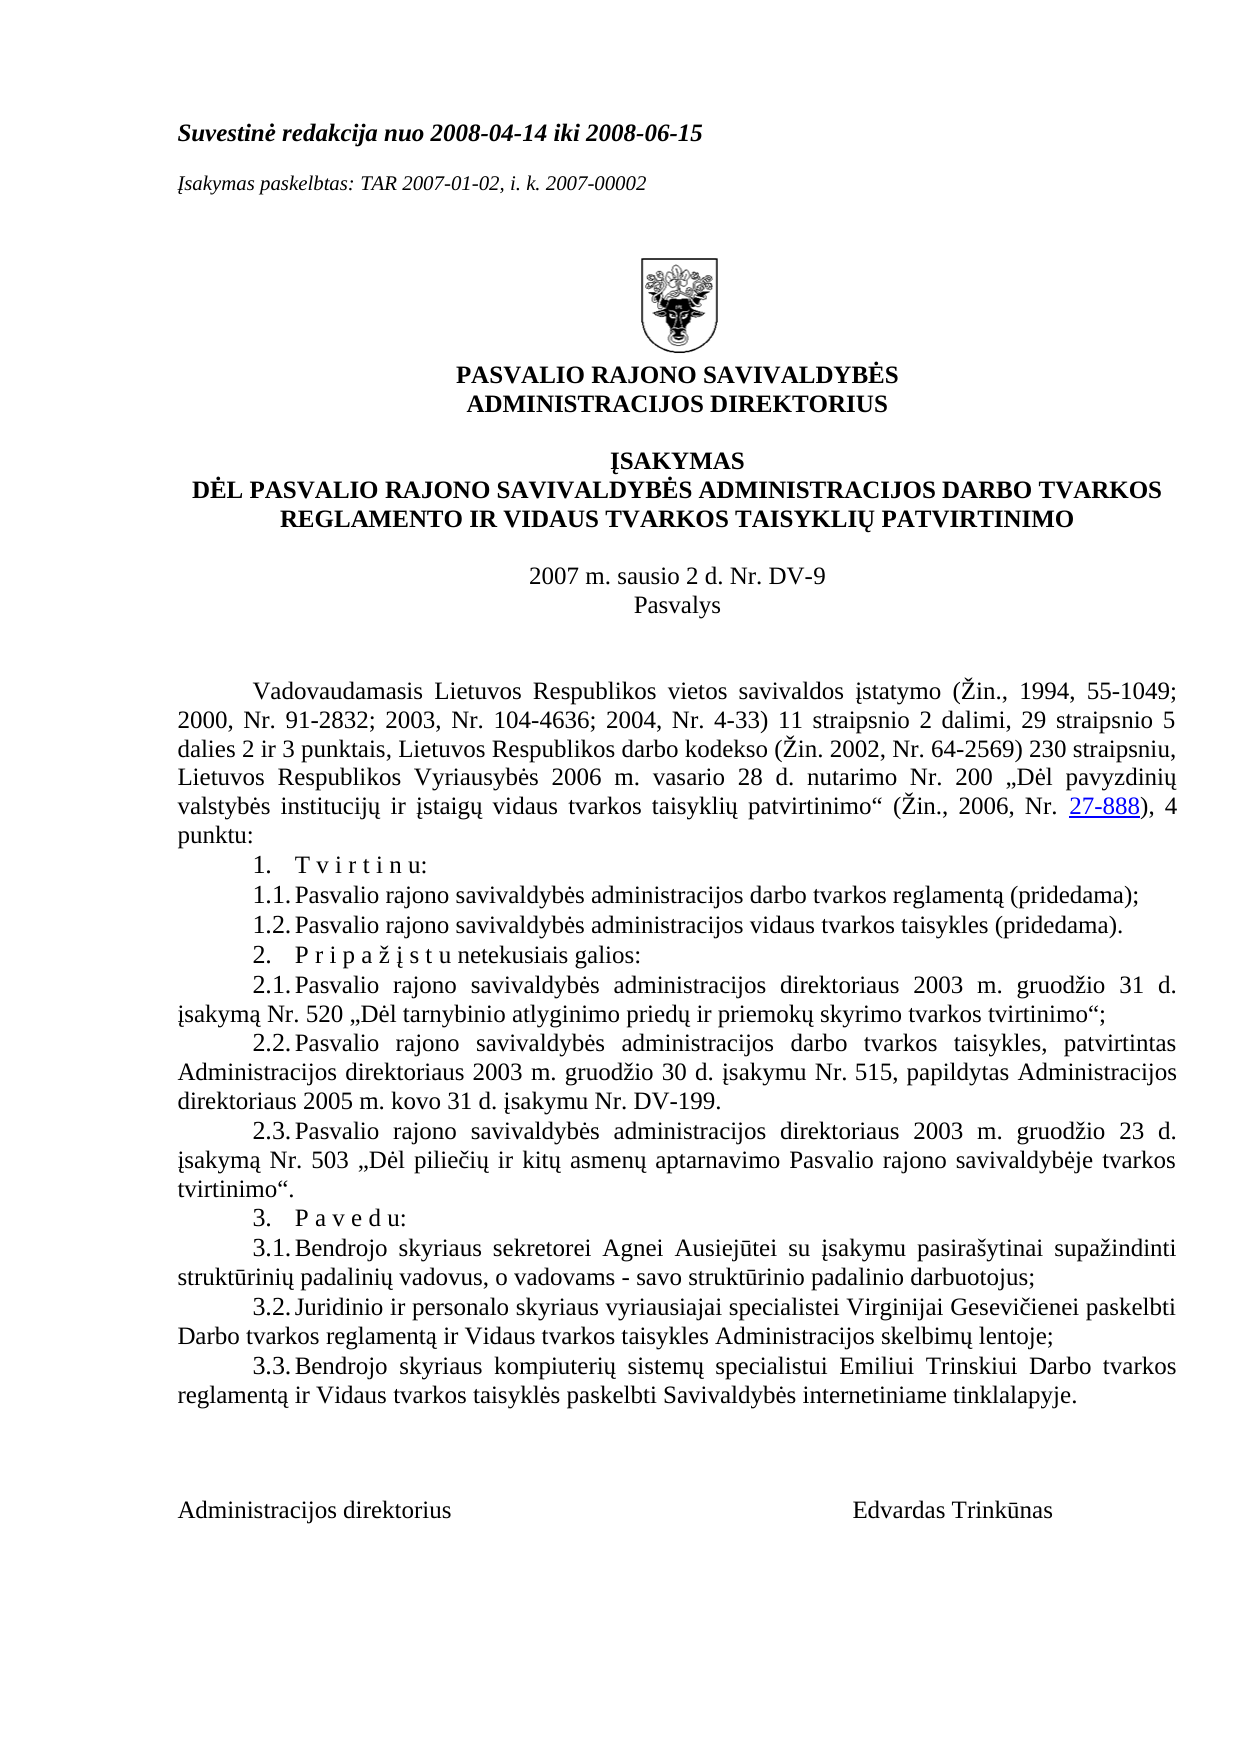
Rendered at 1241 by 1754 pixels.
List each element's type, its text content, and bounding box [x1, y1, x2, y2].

text 1. T v i r t i n u: [177, 849, 1177, 879]
text Suvestinė redakcija nuo 2008-04-14 iki 2008-06-15 [177, 118, 1181, 147]
text 1.2. Pasvalio rajono savivaldybės administracijos vidaus tvarkos taisykles (pridedama). [177, 909, 1177, 939]
text ADMINISTRACIJOS DIREKTORIUS [177, 389, 1177, 417]
text DĖL PASVALIO RAJONO SAVIVALDYBĖS ADMINISTRACIJOS DARBO TVARKOS REGLAMENTO IR VIDAUS TVARKOS TAISYKLIŲ PATVIRTINIMO [177, 475, 1177, 532]
text 3.3. Bendrojo skyriaus kompiuterių sistemų specialistui Emiliui Trinskiui Darbo tvarkos reglamentą ir Vidaus tvarkos taisyklės paskelbti Savivaldybės internetiniame tinklalapyje. [177, 1350, 1177, 1409]
text 3. P a v e d u: [177, 1202, 1177, 1232]
text Pasvalys [177, 590, 1177, 619]
text 3.2. Juridinio ir personalo skyriaus vyriausiajai specialistei Virginijai Gesevičienei paskelbti Darbo tvarkos reglamentą ir Vidaus tvarkos taisykles Administracijos skelbimų lentoje; [177, 1291, 1177, 1350]
text Vadovaudamasis Lietuvos Respublikos vietos savivaldos įstatymo (Žin., 1994, 55-1049; 2000, Nr. 91-2832; 2003, Nr. 104-4636; 2004, Nr. 4-33) 11 straipsnio 2 dalimi, 29 straipsnio 5 dalies 2 ir 3 punktais, Lietuvos Respublikos darbo kodekso (Žin. 2002, Nr. 64-2569) 230 straipsniu, Lietuvos Respublikos Vyriausybės 2006 m. vasario 28 d. nutarimo Nr. 200 „Dėl pavyzdinių valstybės institucijų ir įstaigų vidaus tvarkos taisyklių patvirtinimo“ (Žin., 2006, Nr. 27-888), 4 punktu: [177, 676, 1177, 849]
text 2007 m. sausio 2 d. Nr. DV-9 [177, 561, 1177, 590]
text PASVALIO RAJONO SAVIVALDYBĖS [177, 360, 1177, 389]
text 2. P r i p a ž į s t u netekusiais galios: [177, 939, 1177, 969]
text 2.3. Pasvalio rajono savivaldybės administracijos direktoriaus 2003 m. gruodžio 23 d. įsakymą Nr. 503 „Dėl piliečių ir kitų asmenų aptarnavimo Pasvalio rajono savivaldybėje tvarkos tvirtinimo“. [177, 1115, 1177, 1202]
text Įsakymas paskelbtas: TAR 2007-01-02, i. k. 2007-00002 [177, 171, 1181, 195]
text 2.2. Pasvalio rajono savivaldybės administracijos darbo tvarkos taisykles, patvirtintas Administracijos direktoriaus 2003 m. gruodžio 30 d. įsakymu Nr. 515, papildytas Administracijos direktoriaus 2005 m. kovo 31 d. įsakymu Nr. DV-199. [177, 1027, 1177, 1115]
text ĮSAKYMAS [177, 446, 1177, 475]
text Administracijos direktorius Edvardas Trinkūnas [177, 1495, 1177, 1524]
text 2.1. Pasvalio rajono savivaldybės administracijos direktoriaus 2003 m. gruodžio 31 d. įsakymą Nr. 520 „Dėl tarnybinio atlyginimo priedų ir priemokų skyrimo tvarkos tvirtinimo“; [177, 969, 1177, 1027]
text 3.1. Bendrojo skyriaus sekretorei Agnei Ausiejūtei su įsakymu pasirašytinai supažindinti struktūrinių padalinių vadovus, o vadovams - savo struktūrinio padalinio darbuotojus; [177, 1232, 1177, 1291]
text 1.1. Pasvalio rajono savivaldybės administracijos darbo tvarkos reglamentą (pridedama); [177, 879, 1177, 909]
